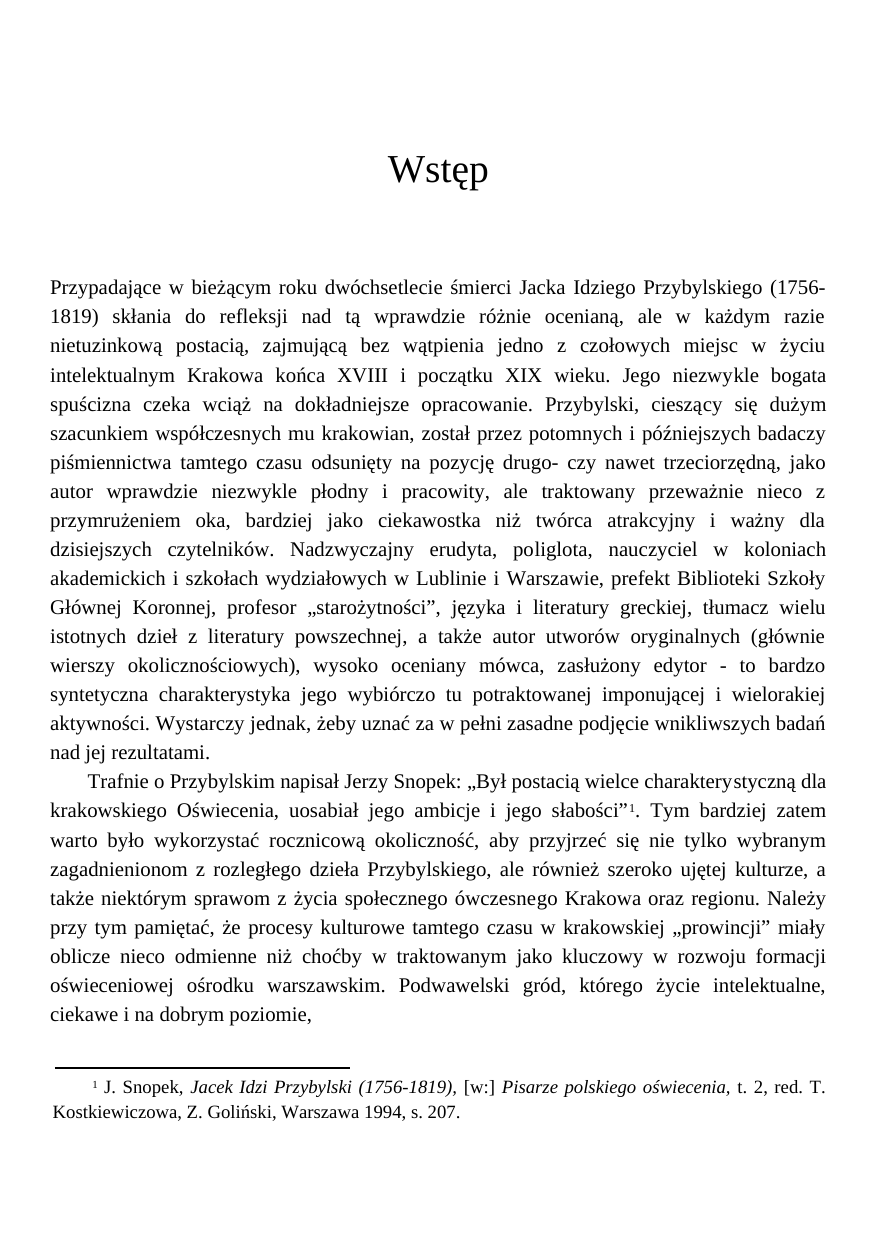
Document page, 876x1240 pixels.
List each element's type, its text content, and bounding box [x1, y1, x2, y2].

text 1 J. Snopek, Jacek Idzi Przybylski (1756-1819), [w:] Pisarze polskiego oświecenia, t. 2, red. T. Kostkiewiczowa, Z. Goliński, Warszawa 1994, s. 207. [52, 1076, 826, 1123]
text Trafnie o Przybylskim napisał Jerzy Snopek: „Był postacią wielce charaktery­styczną dla krakowskiego Oświecenia, uosabiał jego ambicje i jego słabości”1. Tym bardziej zatem warto było wykorzystać rocznicową okoliczność, aby przyjrzeć się nie tylko wybranym zagadnienionom z rozległego dzieła Przybylskiego, ale również szeroko ujętej kulturze, a także niektórym sprawom z życia społecznego ówczesne­go Krakowa oraz regionu. Należy przy tym pamiętać, że procesy kulturowe tamtego czasu w krakowskiej „prowincji” miały oblicze nieco odmienne niż choćby w trak­towanym jako kluczowy w rozwoju formacji oświeceniowej ośrodku warszawskim. Podwawelski gród, którego życie intelektualne, ciekawe i na dobrym poziomie, [50, 769, 826, 1026]
subtitle Wstęp [50, 146, 826, 191]
text Przypadające w bieżącym roku dwóchsetlecie śmierci Jacka Idziego Przybylskiego (1756-1819) skłania do refleksji nad tą wprawdzie różnie ocenianą, ale w każdym razie nietuzinkową postacią, zajmującą bez wątpienia jedno z czołowych miejsc w życiu intelektualnym Krakowa końca XVIII i początku XIX wieku. Jego niezwy­kle bogata spuścizna czeka wciąż na dokładniejsze opracowanie. Przybylski, cieszą­cy się dużym szacunkiem współczesnych mu krakowian, został przez potomnych i późniejszych badaczy piśmiennictwa tamtego czasu odsunięty na pozycję drugo- czy nawet trzeciorzędną, jako autor wprawdzie niezwykle płodny i pracowity, ale traktowany przeważnie nieco z przymrużeniem oka, bardziej jako ciekawostka niż twórca atrakcyjny i ważny dla dzisiejszych czytelników. Nadzwyczajny erudyta, po­liglota, nauczyciel w koloniach akademickich i szkołach wydziałowych w Lublinie i Warszawie, prefekt Biblioteki Szkoły Głównej Koronnej, profesor „starożytności”, języka i literatury greckiej, tłumacz wielu istotnych dzieł z literatury powszechnej, a także autor utworów oryginalnych (głównie wierszy okolicznościowych), wysoko oceniany mówca, zasłużony edytor - to bardzo syntetyczna charakterystyka jego wybiórczo tu potraktowanej imponującej i wielorakiej aktywności. Wystarczy jed­nak, żeby uznać za w pełni zasadne podjęcie wnikliwszych badań nad jej rezultatami. [50, 275, 826, 764]
